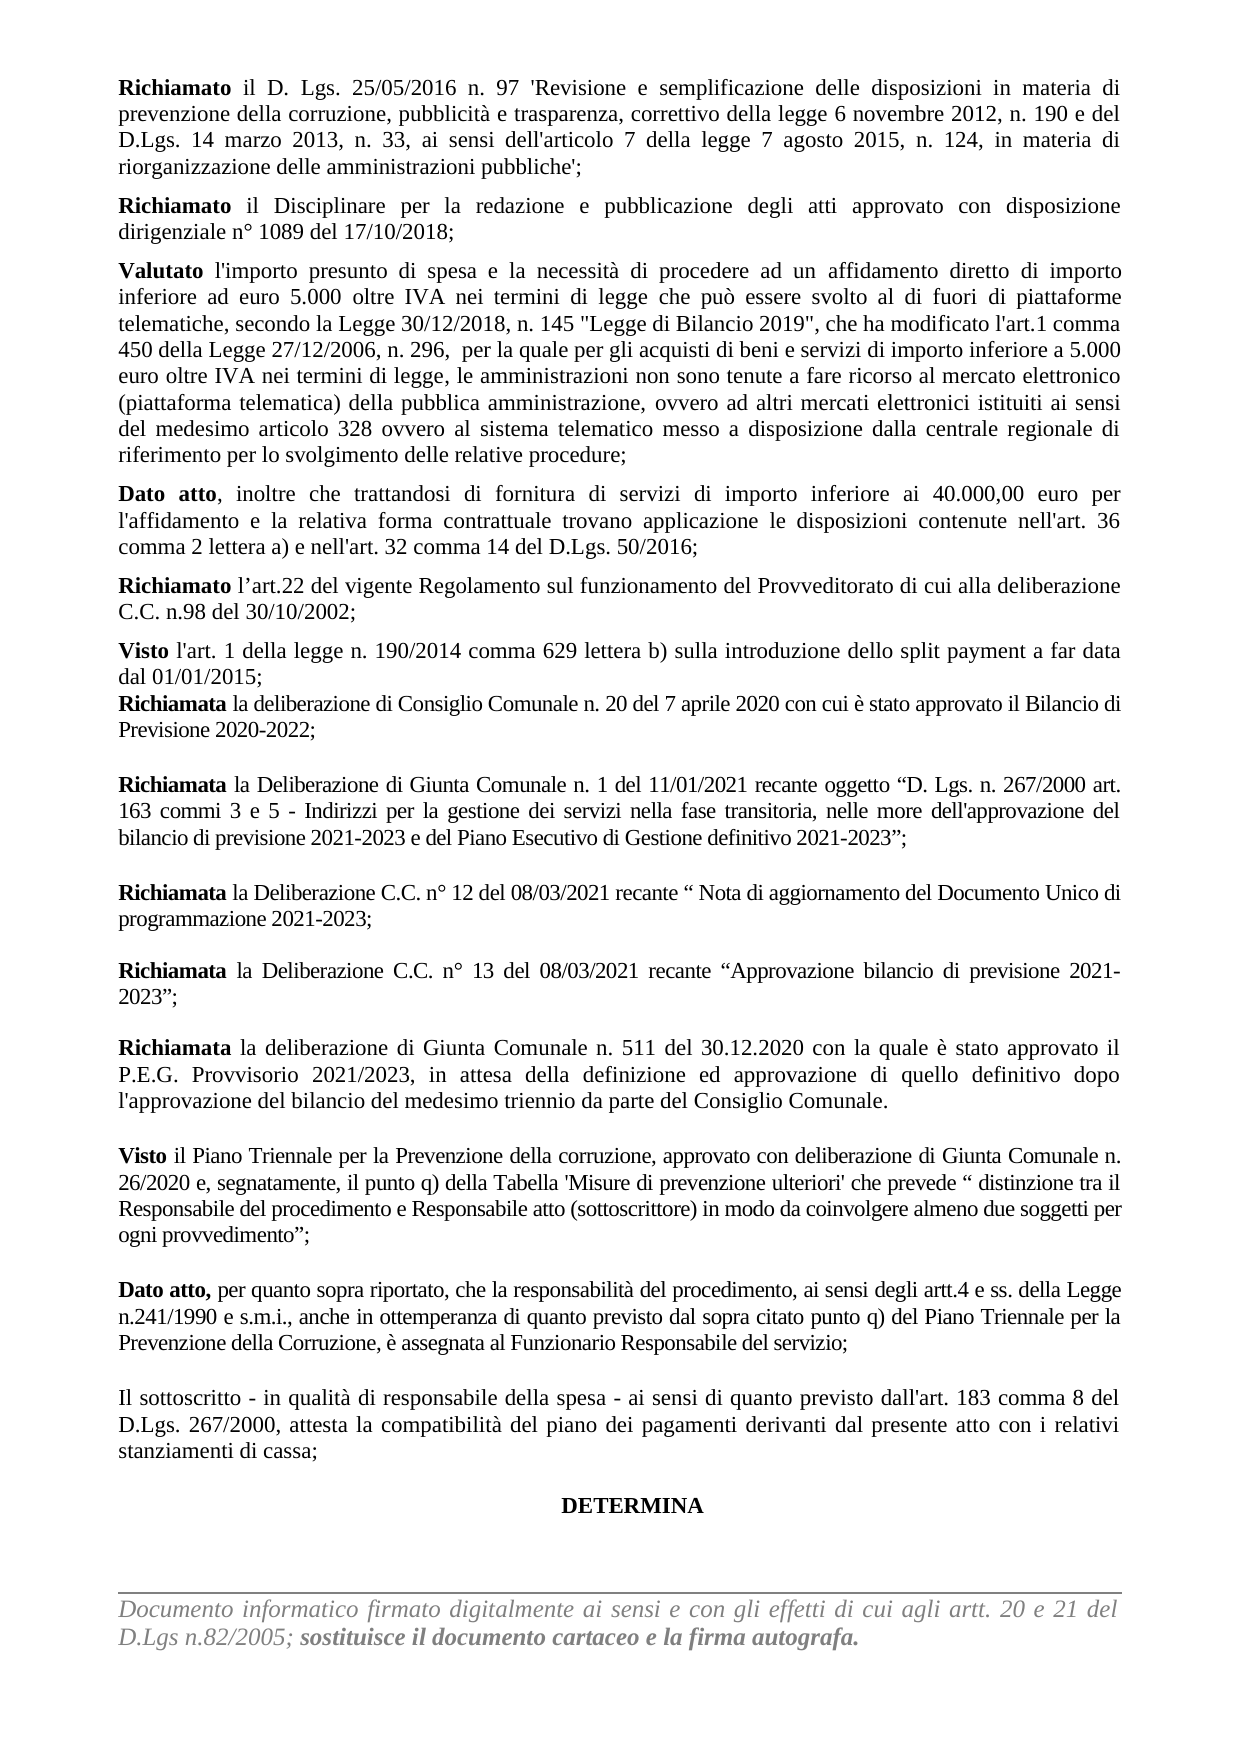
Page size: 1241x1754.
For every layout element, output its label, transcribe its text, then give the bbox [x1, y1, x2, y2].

text Richiamato il D. Lgs. 25/05/2016 n. 97 'Revisione e semplificazione delle disposizioni in materia di prevenzione della corruzione, pubblicità e trasparenza, correttivo della legge 6 novembre 2012, n. 190 e del D.Lgs. 14 marzo 2013, n. 33, ai sensi dell'articolo 7 della legge 7 agosto 2015, n. 124, in materia di riorganizzazione delle amministrazioni pubbliche'; [118, 74, 1122, 179]
text DETERMINA [118, 1492, 1122, 1518]
text Richiamato il Disciplinare per la redazione e pubblicazione degli atti approvato con disposizione dirigenziale n° 1089 del 17/10/2018; [118, 192, 1122, 244]
text Visto l'art. 1 della legge n. 190/2014 comma 629 lettera b) sulla introduzione dello split payment a far data dal 01/01/2015; [118, 637, 1122, 690]
text Il sottoscritto - in qualità di responsabile della spesa - ai sensi di quanto previsto dall'art. 183 comma 8 del D.Lgs. 267/2000, attesta la compatibilità del piano dei pagamenti derivanti dal presente atto con i relativi stanziamenti di cassa; [118, 1384, 1122, 1463]
text Richiamata la deliberazione di Giunta Comunale n. 511 del 30.12.2020 con la quale è stato approvato il P.E.G. Provvisorio 2021/2023, in attesa della definizione ed approvazione di quello definitivo dopo l'approvazione del bilancio del medesimo triennio da parte del Consiglio Comunale. [118, 1034, 1122, 1113]
text Valutato l'importo presunto di spesa e la necessità di procedere ad un affidamento diretto di importo inferiore ad euro 5.000 oltre IVA nei termini di legge che può essere svolto al di fuori di piattaforme telematiche, secondo la Legge 30/12/2018, n. 145 "Legge di Bilancio 2019", che ha modificato l'art.1 comma 450 della Legge 27/12/2006, n. 296, per la quale per gli acquisti di beni e servizi di importo inferiore a 5.000 euro oltre IVA nei termini di legge, le amministrazioni non sono tenute a fare ricorso al mercato elettronico (piattaforma telematica) della pubblica amministrazione, ovvero ad altri mercati elettronici istituiti ai sensi del medesimo articolo 328 ovvero al sistema telematico messo a disposizione dalla centrale regionale di riferimento per lo svolgimento delle relative procedure; [118, 257, 1122, 468]
text Richiamata la Deliberazione C.C. n° 12 del 08/03/2021 recante “ Nota di aggiornamento del Documento Unico di programmazione 2021-2023; [118, 879, 1122, 932]
text Richiamata la Deliberazione C.C. n° 13 del 08/03/2021 recante “Approvazione bilancio di previsione 2021- 2023”; [118, 957, 1122, 1009]
text Dato atto, per quanto sopra riportato, che la responsabilità del procedimento, ai sensi degli artt.4 e ss. della Legge n.241/1990 e s.m.i., anche in ottemperanza di quanto previsto dal sopra citato punto q) del Piano Triennale per la Prevenzione della Corruzione, è assegnata al Funzionario Responsabile del servizio; [118, 1276, 1122, 1356]
text Richiamato l’art.22 del vigente Regolamento sul funzionamento del Provveditorato di cui alla deliberazione C.C. n.98 del 30/10/2002; [118, 572, 1122, 624]
text Visto il Piano Triennale per la Prevenzione della corruzione, approvato con deliberazione di Giunta Comunale n. 26/2020 e, segnatamente, il punto q) della Tabella 'Misure di prevenzione ulteriori' che prevede “ distinzione tra il Responsabile del procedimento e Responsabile atto (sottoscrittore) in modo da coinvolgere almeno due soggetti per ogni provvedimento”; [118, 1142, 1122, 1248]
text Richiamata la Deliberazione di Giunta Comunale n. 1 del 11/01/2021 recante oggetto “D. Lgs. n. 267/2000 art. 163 commi 3 e 5 - Indirizzi per la gestione dei servizi nella fase transitoria, nelle more dell'approvazione del bilancio di previsione 2021-2023 e del Piano Esecutivo di Gestione definitivo 2021-2023”; [118, 771, 1122, 850]
text Dato atto, inoltre che trattandosi di fornitura di servizi di importo inferiore ai 40.000,00 euro per l'affidamento e la relativa forma contrattuale trovano applicazione le disposizioni contenute nell'art. 36 comma 2 lettera a) e nell'art. 32 comma 14 del D.Lgs. 50/2016; [118, 480, 1122, 559]
text Richiamata la deliberazione di Consiglio Comunale n. 20 del 7 aprile 2020 con cui è stato approvato il Bilancio di Previsione 2020-2022; [118, 690, 1122, 742]
